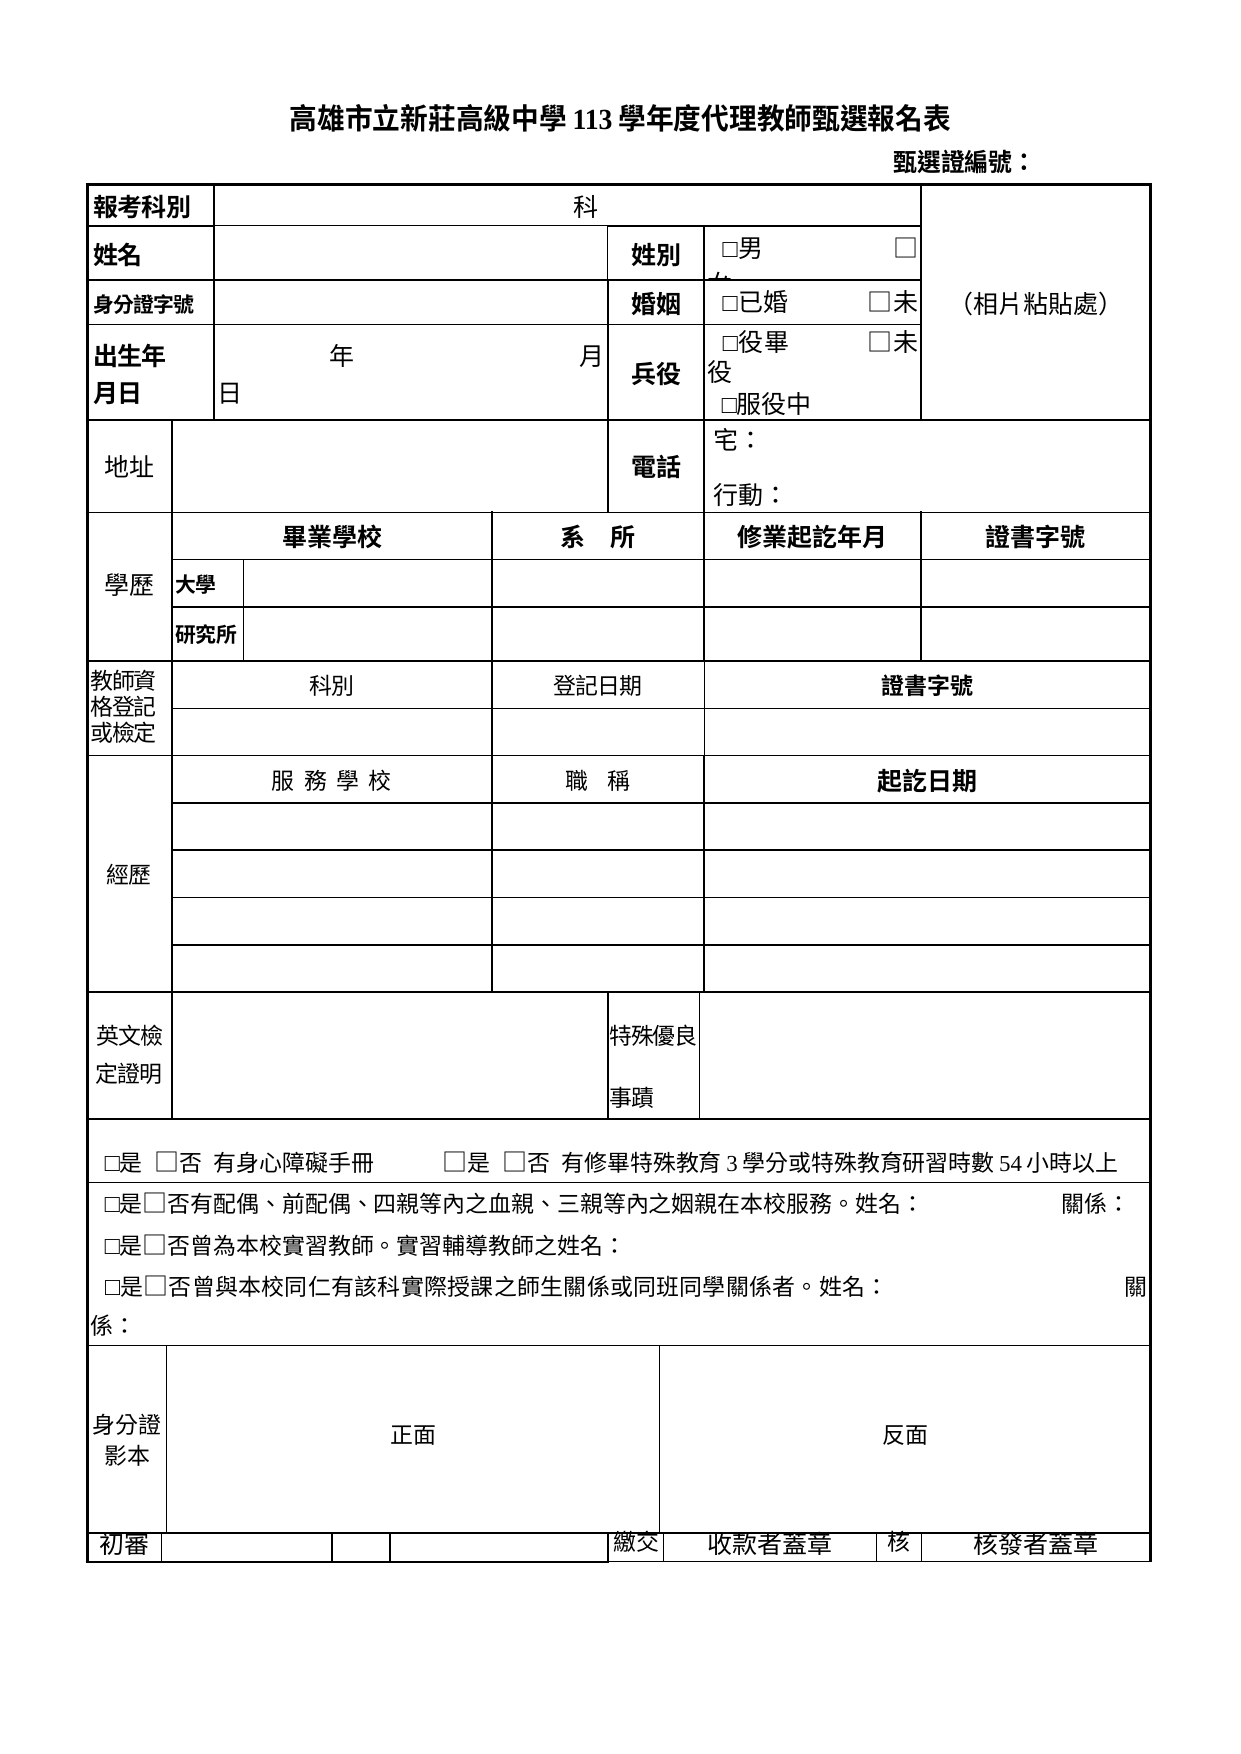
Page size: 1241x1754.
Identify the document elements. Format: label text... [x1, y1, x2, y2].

table_cell [705, 608, 920, 660]
table_cell [922, 560, 1149, 606]
table_cell [173, 709, 491, 755]
table_cell [391, 1534, 607, 1561]
table_cell 職 稱 [493, 756, 703, 802]
table_cell [173, 993, 607, 1118]
table_cell 證書字號 [705, 662, 1149, 707]
table_cell [173, 946, 491, 991]
table_cell [173, 804, 491, 849]
table_cell [493, 851, 703, 897]
table_cell [705, 804, 1149, 849]
table_cell [493, 709, 704, 755]
table_cell 服 務 學 校 [173, 756, 491, 802]
table_cell 姓名 [89, 227, 213, 279]
table_cell [705, 898, 1149, 944]
table_cell [173, 851, 491, 897]
table_cell 兵役 [609, 325, 703, 419]
table_cell 身分證字號 [89, 281, 213, 324]
table_cell 核發者蓋章 [922, 1534, 1149, 1561]
table_cell 地址 [89, 421, 171, 511]
table_cell 特殊優良事蹟 [609, 993, 699, 1118]
table_cell [493, 946, 703, 991]
table_cell 收款者蓋章 [664, 1534, 876, 1561]
table_cell 姓別 [608, 227, 703, 279]
table_cell [705, 851, 1149, 897]
table_cell 繳交 [609, 1534, 663, 1561]
table_cell [700, 993, 1149, 1118]
table_cell □男 □女 [705, 227, 920, 279]
table_cell 教師資格登記或檢定 [89, 662, 171, 755]
table_cell 修業起訖年月 [705, 513, 920, 559]
table_cell 學歷 [89, 513, 171, 660]
table_cell 登記日期 [493, 662, 704, 707]
text 高雄市立新莊高級中學113學年度代理教師甄選報名表 [89, 96, 1152, 138]
table_cell 正面 [167, 1346, 659, 1532]
table_cell [244, 608, 491, 660]
table_cell 科別 [173, 662, 491, 707]
table_cell 婚姻 [609, 281, 703, 324]
table_cell 經歷 [89, 756, 171, 991]
table_cell [922, 608, 1149, 660]
table_cell [705, 560, 920, 606]
table_cell [493, 898, 703, 944]
table_cell □是 □否 有身心障礙手冊 □是 □否 有修畢特殊教育3學分或特殊教育研習時數54小時以上 [89, 1120, 1149, 1182]
table_cell 起訖日期 [705, 756, 1149, 802]
table_header （相片粘貼處） [922, 186, 1149, 419]
table_cell [244, 560, 491, 606]
table_cell 大學 [173, 560, 243, 606]
table_cell [493, 804, 703, 849]
table_cell 證書字號 [922, 513, 1149, 559]
table_cell 初審 [89, 1534, 161, 1561]
table_cell [705, 709, 1149, 755]
table_cell □已婚 □未婚 [705, 281, 920, 324]
table_cell 核 [877, 1534, 921, 1561]
table_cell 畢業學校 [173, 513, 491, 559]
text 甄選證編號： [89, 142, 1057, 178]
table_cell 出生年 月日 [89, 325, 213, 419]
table_cell 英文檢定證明 [89, 993, 171, 1118]
table_cell □役畢 □未役 □服役中 [705, 325, 920, 419]
table_cell [162, 1534, 331, 1561]
table_header 報考科別 [89, 186, 213, 225]
table_cell 宅： 行動： [705, 421, 1149, 511]
table_header 科 [215, 186, 920, 225]
table_cell 反面 [660, 1346, 1149, 1532]
table_cell [493, 608, 703, 660]
table_cell [333, 1534, 389, 1561]
table_cell 系 所 [493, 513, 703, 559]
table_cell 研究所 [173, 608, 243, 660]
table_cell [173, 421, 607, 511]
table_cell [705, 946, 1149, 991]
table_cell [493, 560, 703, 606]
table_cell [173, 898, 491, 944]
table_cell 年 月 日 [215, 325, 607, 419]
table_cell 身分證影本 [89, 1346, 166, 1532]
table_cell 電話 [609, 421, 703, 511]
table_cell [215, 226, 607, 279]
table_cell [215, 281, 607, 324]
table_cell □是□否有配偶、前配偶、四親等內之血親、三親等內之姻親在本校服務。姓名： 關係： □是□否曾為本校實習教師。實習輔導教師之姓名： □是□否曾與本校同仁有該科實際授課之師生關係或同班同學關係者。姓名： 關係： [89, 1183, 1149, 1345]
